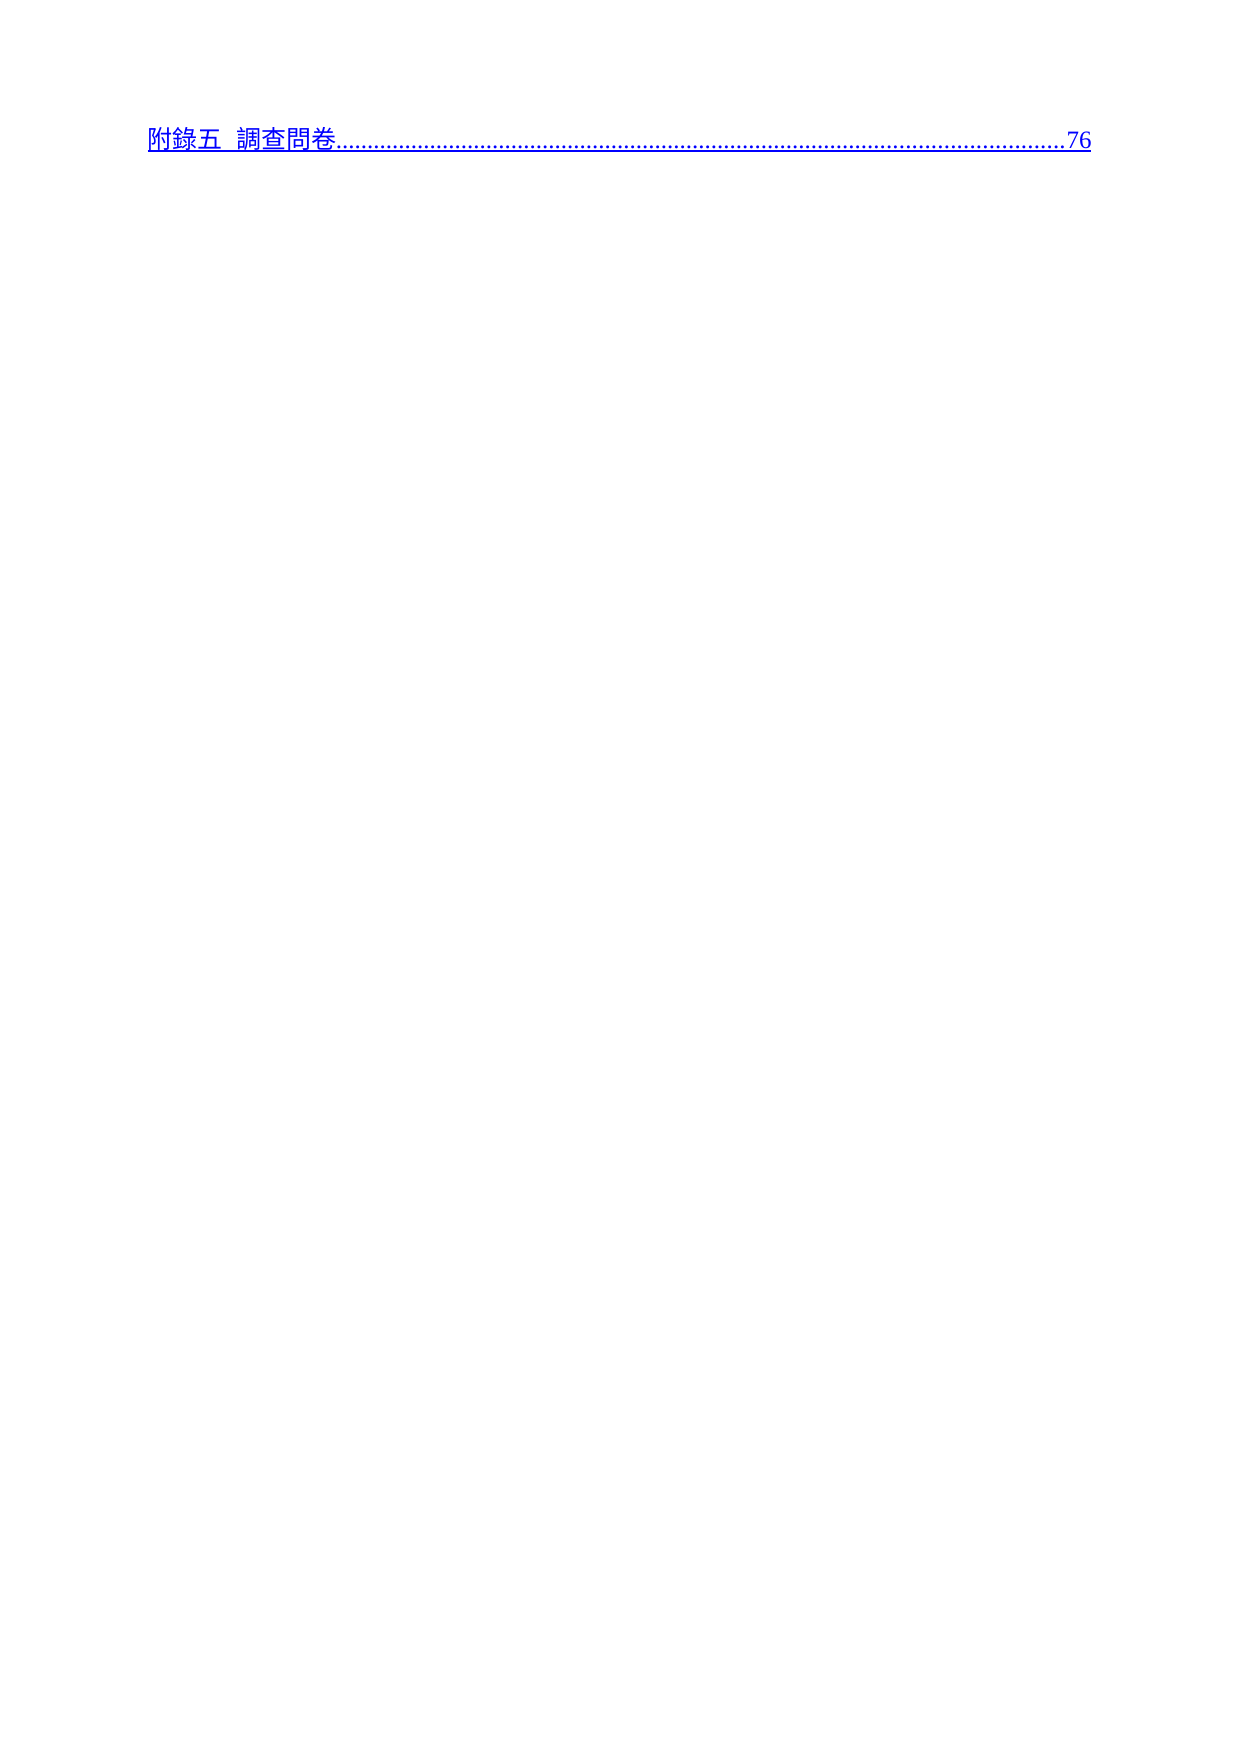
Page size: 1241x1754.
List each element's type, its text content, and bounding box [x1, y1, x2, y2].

text 附錄五 調查問卷 76 [148, 118, 1092, 156]
